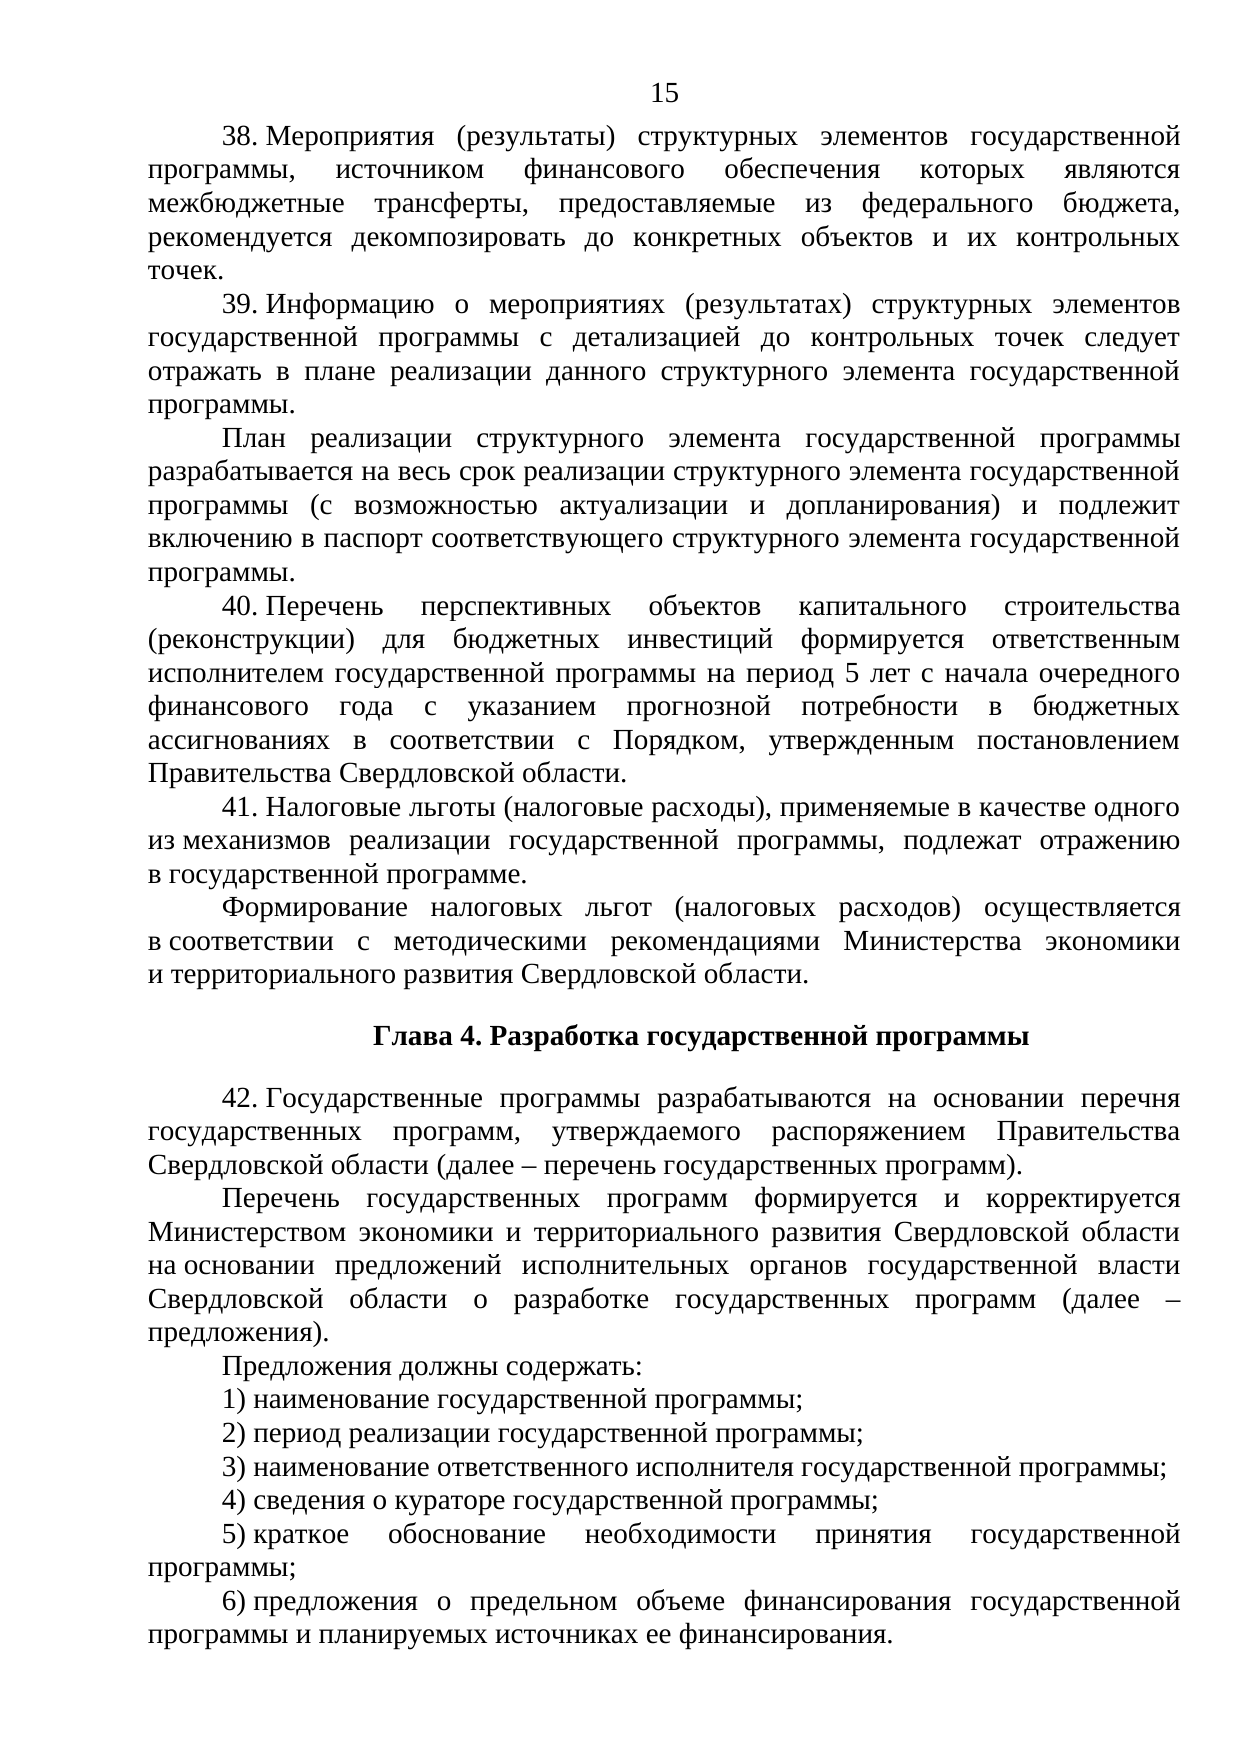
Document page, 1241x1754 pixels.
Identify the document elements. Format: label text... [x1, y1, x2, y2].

text Формирование налоговых льгот (налоговых расходов) осуществляется в соответствии с методическими рекомендациями Министерства экономики и территориального развития Свердловской области. [148, 889, 1181, 990]
text 6) предложения о предельном объеме финансирования государственной программы и планируемых источниках ее финансирования. [148, 1583, 1181, 1650]
text 40. Перечень перспективных объектов капитального строительства (реконструкции) для бюджетных инвестиций формируется ответственным исполнителем государственной программы на период 5 лет с начала очередного финансового года с указанием прогнозной потребности в бюджетных ассигнованиях в соответствии с Порядком, утвержденным постановлением Правительства Свердловской области. [148, 588, 1181, 789]
text Глава 4. Разработка государственной программы [148, 1018, 1181, 1052]
text 2) период реализации государственной программы; [148, 1415, 1181, 1449]
text План реализации структурного элемента государственной программы разрабатывается на весь срок реализации структурного элемента государственной программы (с возможностью актуализации и допланирования) и подлежит включению в паспорт соответствующего структурного элемента государственной программы. [148, 420, 1181, 588]
text Предложения должны содержать: [148, 1348, 1181, 1382]
text 5) краткое обоснование необходимости принятия государственной программы; [148, 1516, 1181, 1583]
text 42. Государственные программы разрабатываются на основании перечня государственных программ, утверждаемого распоряжением Правительства Свердловской области (далее – перечень государственных программ). [148, 1080, 1181, 1180]
text 41. Налоговые льготы (налоговые расходы), применяемые в качестве одного из механизмов реализации государственной программы, подлежат отражению в государственной программе. [148, 789, 1181, 889]
text 39. Информацию о мероприятиях (результатах) структурных элементов государственной программы с детализацией до контрольных точек следует отражать в плане реализации данного структурного элемента государственной программы. [148, 286, 1181, 420]
text 3) наименование ответственного исполнителя государственной программы; [148, 1449, 1181, 1482]
text 4) сведения о кураторе государственной программы; [148, 1482, 1181, 1516]
text 1) наименование государственной программы; [148, 1382, 1181, 1415]
text Перечень государственных программ формируется и корректируется Министерством экономики и территориального развития Свердловской области на основании предложений исполнительных органов государственной власти Свердловской области о разработке государственных программ (далее – предложения). [148, 1180, 1181, 1348]
text 38. Мероприятия (результаты) структурных элементов государственной программы, источником финансового обеспечения которых являются межбюджетные трансферты, предоставляемые из федерального бюджета, рекомендуется декомпозировать до конкретных объектов и их контрольных точек. [148, 118, 1181, 286]
